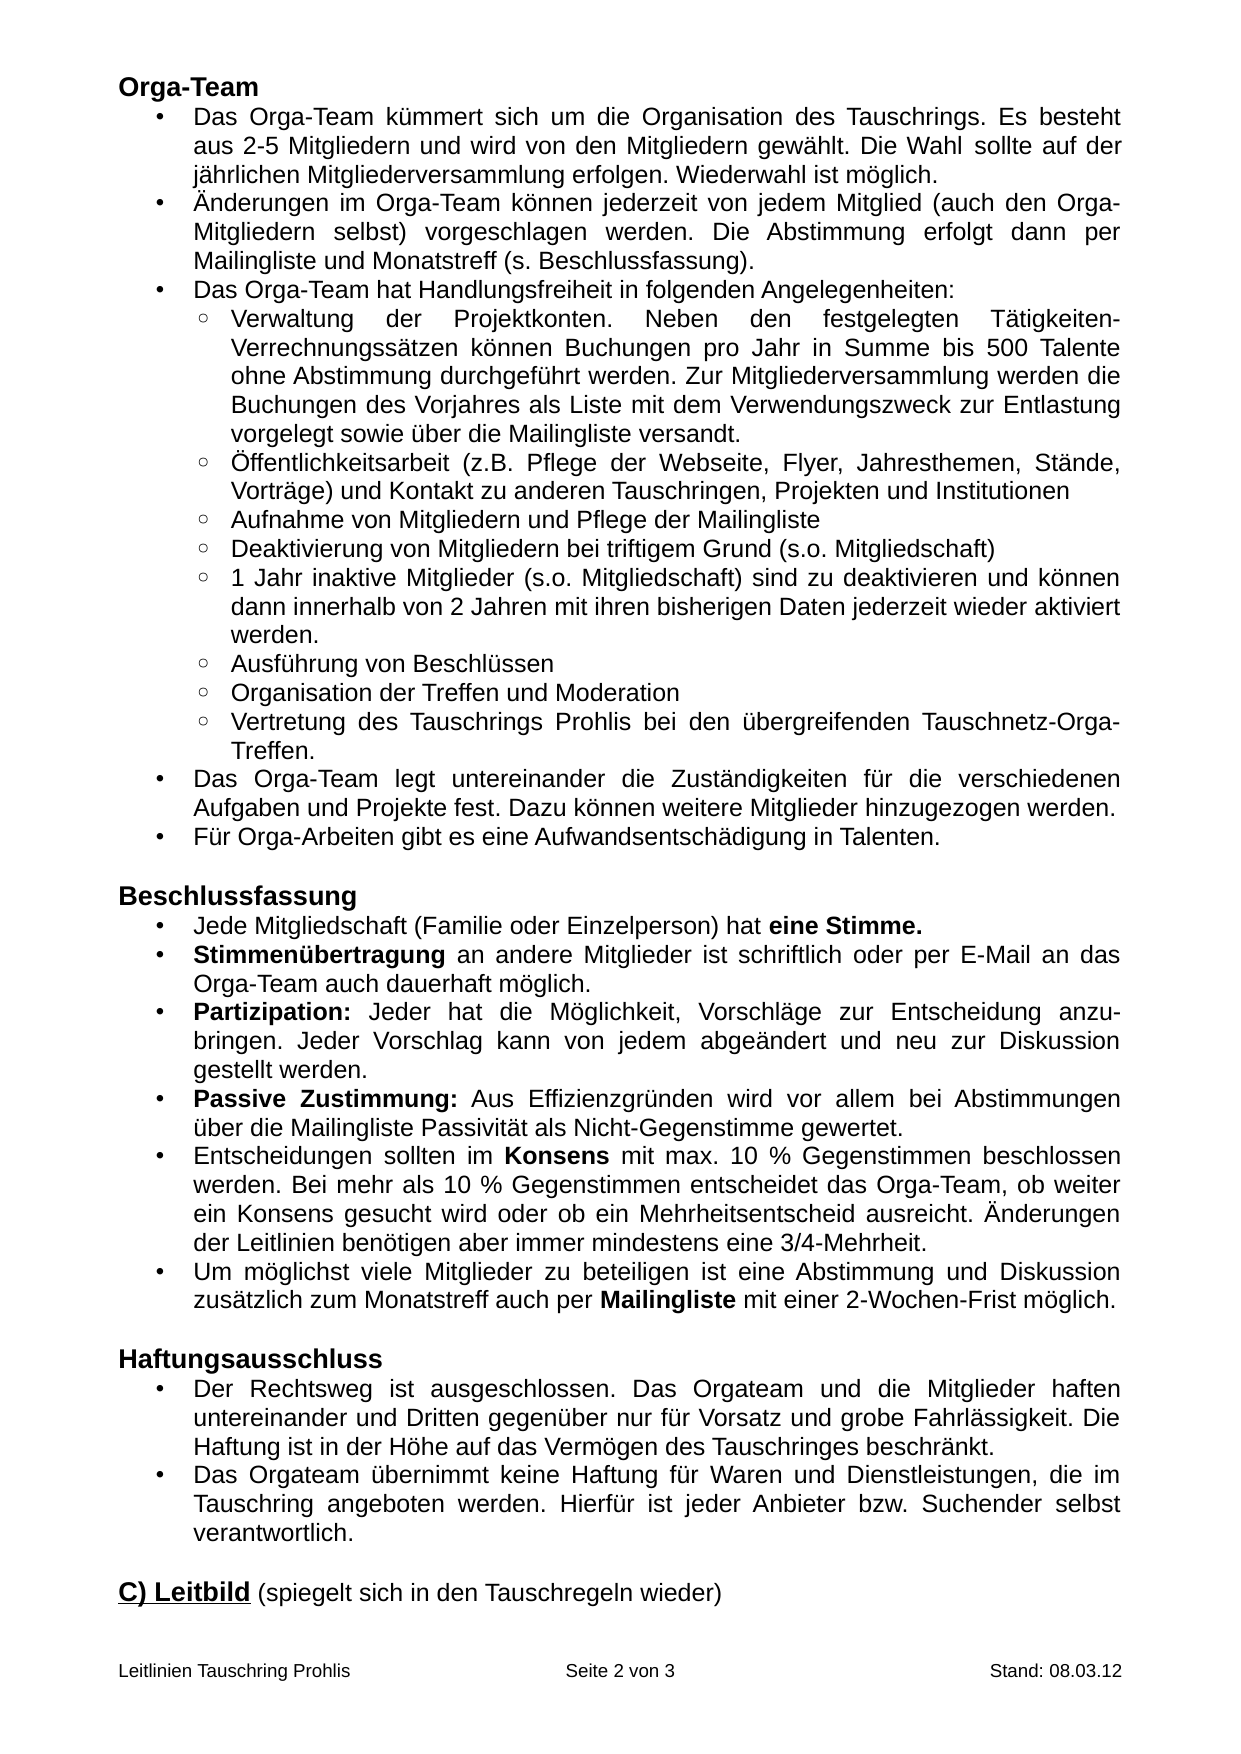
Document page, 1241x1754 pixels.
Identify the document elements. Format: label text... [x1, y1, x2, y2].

list Für Orga-Arbeiten gibt es eine Aufwandsentschädigung in Talenten. [156, 822, 1122, 851]
list Aufnahme von Mitgliedern und Pflege der Mailingliste [193, 505, 1122, 534]
list Partizipation: Jeder hat die Möglichkeit, Vorschläge zur Entscheidung anzu-bringen. Jeder Vorschlag kann von jedem abgeändert und neu zur Diskussion gestellt werden. [156, 997, 1122, 1084]
list Änderungen im Orga-Team können jederzeit von jedem Mitglied (auch den Orga-Mitgliedern selbst) vorgeschlagen werden. Die Abstimmung erfolgt dann per Mailingliste und Monatstreff (s. Beschlussfassung). [156, 188, 1122, 275]
list Das Orgateam übernimmt keine Haftung für Waren und Dienstleistungen, die im Tauschring angeboten werden. Hierfür ist jeder Anbieter bzw. Suchender selbst verantwortlich. [156, 1460, 1122, 1547]
list Deaktivierung von Mitgliedern bei triftigem Grund (s.o. Mitgliedschaft) [193, 534, 1122, 563]
list Entscheidungen sollten im Konsens mit max. 10 % Gegenstimmen beschlossen werden. Bei mehr als 10 % Gegenstimmen entscheidet das Orga-Team, ob weiter ein Konsens gesucht wird oder ob ein Mehrheitsentscheid ausreicht. Änderungen der Leitlinien benötigen aber immer mindestens eine 3/4-Mehrheit. [156, 1141, 1122, 1256]
list Verwaltung der Projektkonten. Neben den festgelegten Tätigkeiten-Verrechnungssätzen können Buchungen pro Jahr in Summe bis 500 Talente ohne Abstimmung durchgeführt werden. Zur Mitgliederversammlung werden die Buchungen des Vorjahres als Liste mit dem Verwendungszweck zur Entlastung vorgelegt sowie über die Mailingliste versandt. [193, 304, 1122, 447]
list Um möglichst viele Mitglieder zu beteiligen ist eine Abstimmung und Diskussion zusätzlich zum Monatstreff auch per Mailingliste mit einer 2-Wochen-Frist möglich. [156, 1256, 1122, 1314]
list Ausführung von Beschlüssen [193, 649, 1122, 678]
list Das Orga-Team hat Handlungsfreiheit in folgenden Angelegenheiten: [156, 275, 1122, 304]
list Jede Mitgliedschaft (Familie oder Einzelperson) hat eine Stimme. [156, 911, 1122, 940]
list Organisation der Treffen und Moderation [193, 678, 1122, 707]
text C) Leitbild (spiegelt sich in den Tauschregeln wieder) [118, 1576, 1122, 1607]
list Das Orga-Team kümmert sich um die Organisation des Tauschrings. Es besteht aus 2-5 Mitgliedern und wird von den Mitgliedern gewählt. Die Wahl sollte auf der jährlichen Mitgliederversammlung erfolgen. Wiederwahl ist möglich. [156, 102, 1122, 188]
text Haftungsausschluss [118, 1343, 1122, 1374]
text Orga-Team [118, 71, 1122, 102]
list Das Orga-Team legt untereinander die Zuständigkeiten für die verschiedenen Aufgaben und Projekte fest. Dazu können weitere Mitglieder hinzugezogen werden. [156, 764, 1122, 822]
list 1 Jahr inaktive Mitglieder (s.o. Mitgliedschaft) sind zu deaktivieren und können dann innerhalb von 2 Jahren mit ihren bisherigen Daten jederzeit wieder aktiviert werden. [193, 563, 1122, 649]
list Vertretung des Tauschrings Prohlis bei den übergreifenden Tauschnetz-Orga-Treffen. [193, 707, 1122, 764]
list Öffentlichkeitsarbeit (z.B. Pflege der Webseite, Flyer, Jahresthemen, Stände, Vorträge) und Kontakt zu anderen Tauschringen, Projekten und Institutionen [193, 447, 1122, 505]
list Stimmenübertragung an andere Mitglieder ist schriftlich oder per E-Mail an das Orga-Team auch dauerhaft möglich. [156, 940, 1122, 997]
list Der Rechtsweg ist ausgeschlossen. Das Orgateam und die Mitglieder haften untereinander und Dritten gegenüber nur für Vorsatz und grobe Fahrlässigkeit. Die Haftung ist in der Höhe auf das Vermögen des Tauschringes beschränkt. [156, 1374, 1122, 1460]
text Beschlussfassung [118, 880, 1122, 911]
list Passive Zustimmung: Aus Effizienzgründen wird vor allem bei Abstimmungen über die Mailingliste Passivität als Nicht-Gegenstimme gewertet. [156, 1084, 1122, 1141]
